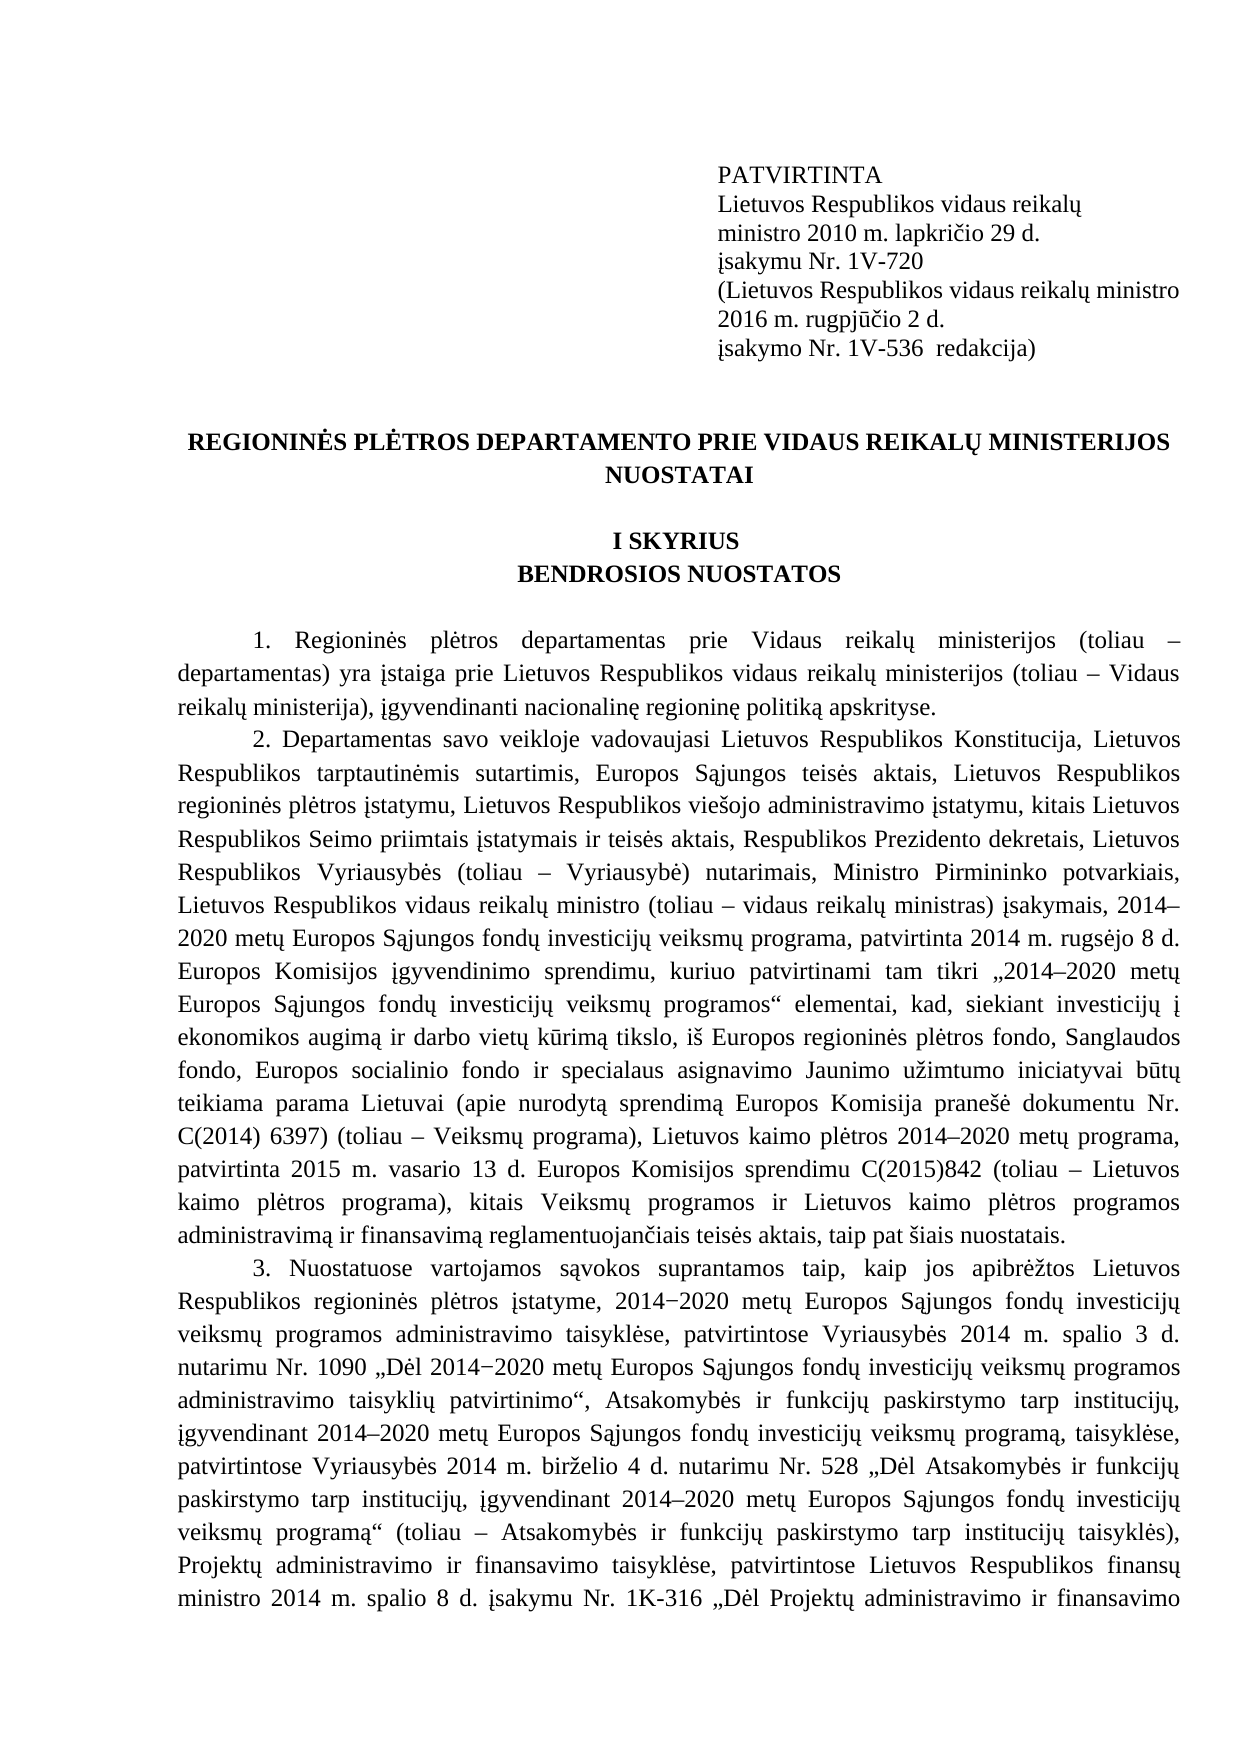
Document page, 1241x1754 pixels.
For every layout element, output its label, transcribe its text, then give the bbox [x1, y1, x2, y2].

text 3. Nuostatuose vartojamos sąvokos suprantamos taip, kaip jos apibrėžtos Lietuvos Respublikos regioninės plėtros įstatyme, 2014−2020 metų Europos Sąjungos fondų investicijų veiksmų programos administravimo taisyklėse, patvirtintose Vyriausybės 2014 m. spalio 3 d. nutarimu Nr. 1090 „Dėl 2014−2020 metų Europos Sąjungos fondų investicijų veiksmų programos administravimo taisyklių patvirtinimo“, Atsakomybės ir funkcijų paskirstymo tarp institucijų, įgyvendinant 2014–2020 metų Europos Sąjungos fondų investicijų veiksmų programą, taisyklėse, patvirtintose Vyriausybės 2014 m. birželio 4 d. nutarimu Nr. 528 „Dėl Atsakomybės ir funkcijų paskirstymo tarp institucijų, įgyvendinant 2014–2020 metų Europos Sąjungos fondų investicijų veiksmų programą“ (toliau – Atsakomybės ir funkcijų paskirstymo tarp institucijų taisyklės), Projektų administravimo ir finansavimo taisyklėse, patvirtintose Lietuvos Respublikos finansų ministro 2014 m. spalio 8 d. įsakymu Nr. 1K-316 „Dėl Projektų administravimo ir finansavimo [177, 1253, 1181, 1612]
text ministro 2010 m. lapkričio 29 d. [717, 218, 1181, 246]
text 2016 m. rugpjūčio 2 d. [582, 304, 1181, 333]
text įsakymo Nr. 1V-536 redakcija) [582, 333, 1181, 361]
text įsakymu Nr. 1V-720 [717, 246, 1181, 275]
text Lietuvos Respublikos vidaus reikalų [717, 189, 1181, 218]
text BENDROSIOS NUOSTATOS [177, 559, 1181, 588]
text 2. Departamentas savo veikloje vadovaujasi Lietuvos Respublikos Konstitucija, Lietuvos Respublikos tarptautinėmis sutartimis, Europos Sąjungos teisės aktais, Lietuvos Respublikos regioninės plėtros įstatymu, Lietuvos Respublikos viešojo administravimo įstatymu, kitais Lietuvos Respublikos Seimo priimtais įstatymais ir teisės aktais, Respublikos Prezidento dekretais, Lietuvos Respublikos Vyriausybės (toliau – Vyriausybė) nutarimais, Ministro Pirmininko potvarkiais, Lietuvos Respublikos vidaus reikalų ministro (toliau – vidaus reikalų ministras) įsakymais, 2014–2020 metų Europos Sąjungos fondų investicijų veiksmų programa, patvirtinta 2014 m. rugsėjo 8 d. Europos Komisijos įgyvendinimo sprendimu, kuriuo patvirtinami tam tikri „2014–2020 metų Europos Sąjungos fondų investicijų veiksmų programos“ elementai, kad, siekiant investicijų į ekonomikos augimą ir darbo vietų kūrimą tikslo, iš Europos regioninės plėtros fondo, Sanglaudos fondo, Europos socialinio fondo ir specialaus asignavimo Jaunimo užimtumo iniciatyvai būtų teikiama parama Lietuvai (apie nurodytą sprendimą Europos Komisija pranešė dokumentu Nr. C(2014) 6397) (toliau – Veiksmų programa), Lietuvos kaimo plėtros 2014–2020 metų programa, patvirtinta 2015 m. vasario 13 d. Europos Komisijos sprendimu C(2015)842 (toliau – Lietuvos kaimo plėtros programa), kitais Veiksmų programos ir Lietuvos kaimo plėtros programos administravimą ir finansavimą reglamentuojančiais teisės aktais, taip pat šiais nuostatais. [177, 724, 1181, 1249]
text REGIONINĖS PLĖTROS DEPARTAMENTO PRIE VIDAUS REIKALŲ MINISTERIJOS NUOSTATAI [177, 427, 1181, 489]
text (Lietuvos Respublikos vidaus reikalų ministro [717, 275, 1181, 304]
text PATVIRTINTA [582, 160, 1181, 189]
text I SKYRIUS [177, 526, 1181, 555]
text 1. Regioninės plėtros departamentas prie Vidaus reikalų ministerijos (toliau – departamentas) yra įstaiga prie Lietuvos Respublikos vidaus reikalų ministerijos (toliau – Vidaus reikalų ministerija), įgyvendinanti nacionalinę regioninę politiką apskrityse. [177, 626, 1181, 720]
